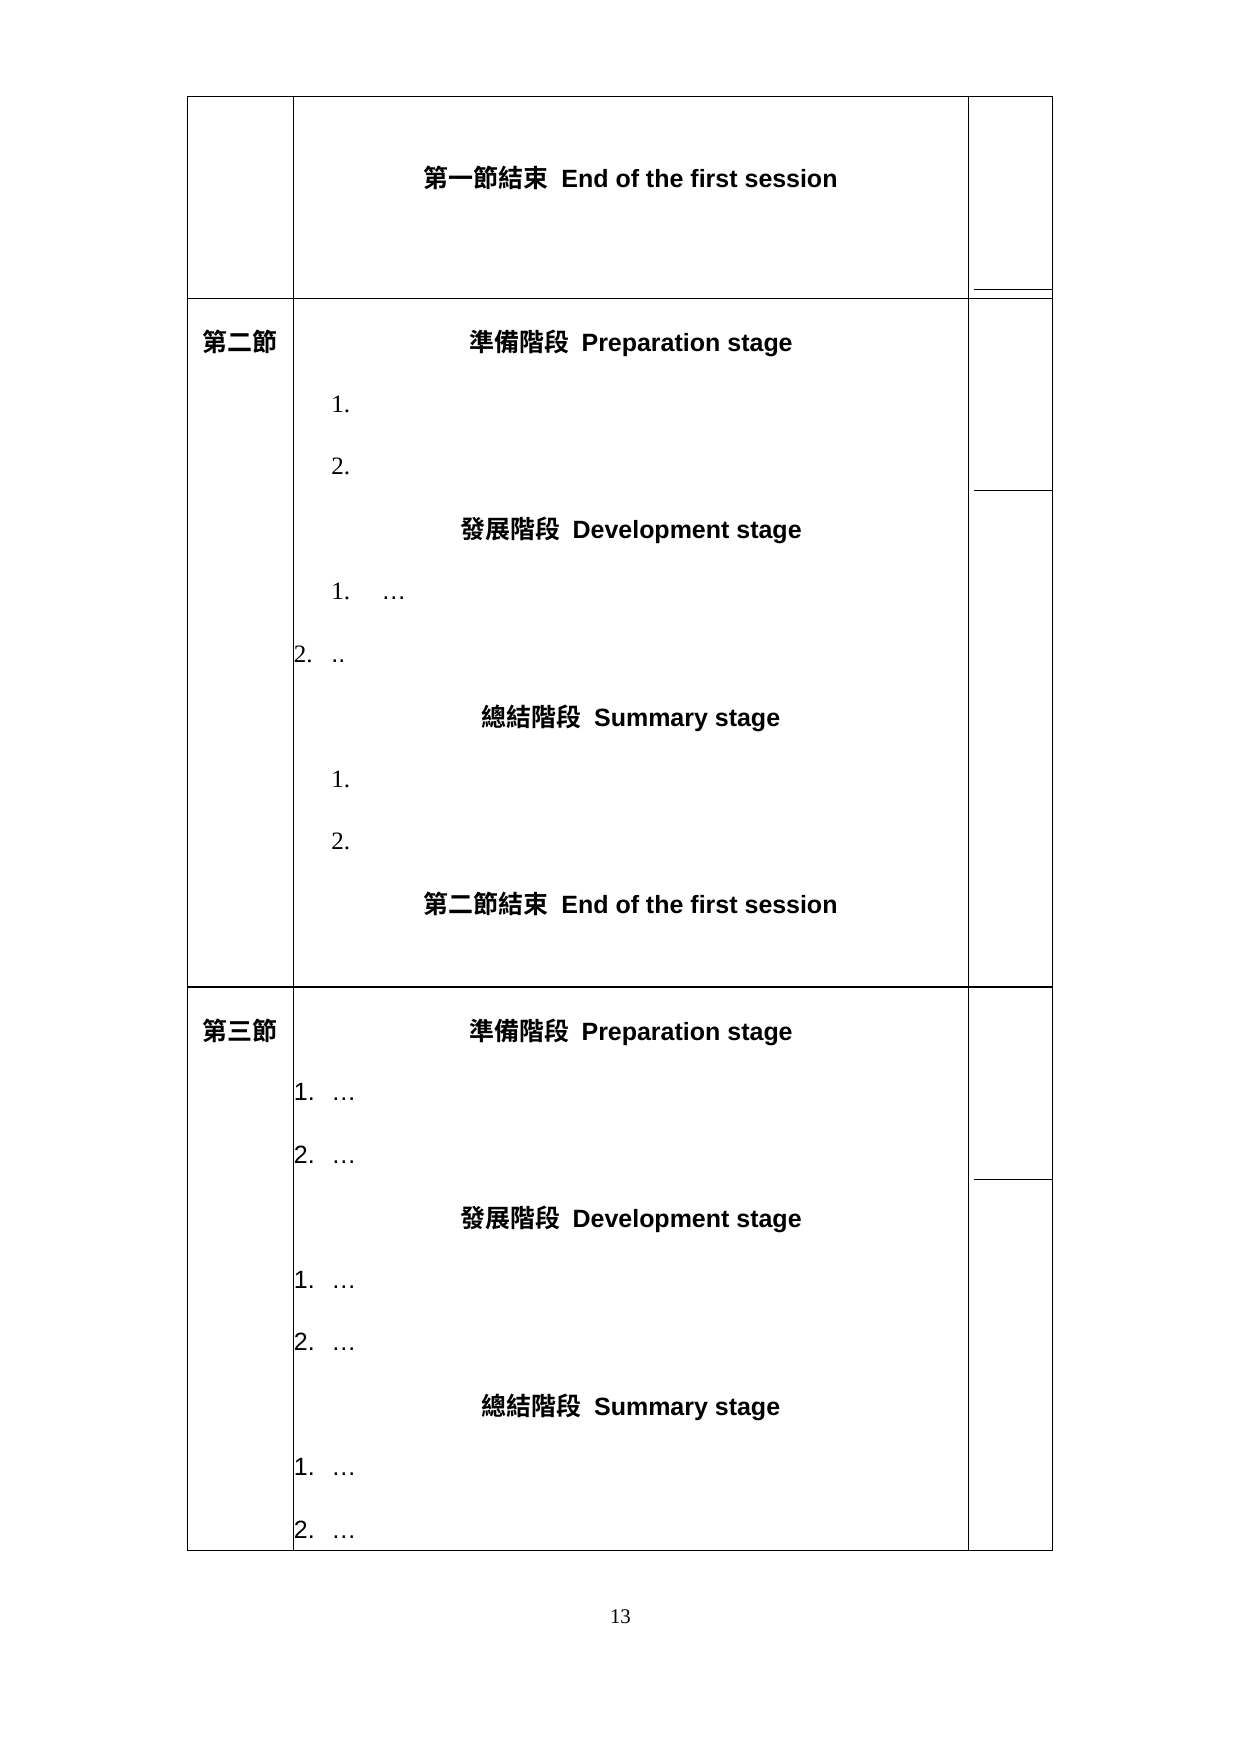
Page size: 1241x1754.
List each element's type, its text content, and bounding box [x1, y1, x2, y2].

table_cell [188, 97, 293, 298]
table_cell [969, 97, 1052, 298]
table_cell [969, 299, 1052, 986]
table_cell 第三節 [188, 988, 293, 1550]
table_cell 準備階段 Preparation stage … … 發展階段 Development stage 總結階段 Summary stage … … 第一節結束 End of the first session [294, 97, 968, 298]
table_cell [969, 988, 1052, 1550]
table_cell 準備階段 Preparation stage 發展階段 Development stage … .. 總結階段 Summary stage 第二節結束 End of the first session [294, 299, 968, 986]
table_cell 準備階段 Preparation stage … … 發展階段 Development stage … … 總結階段 Summary stage … … 第三節結束 End of the first session [294, 988, 968, 1550]
table_cell 第二節 [188, 299, 293, 986]
